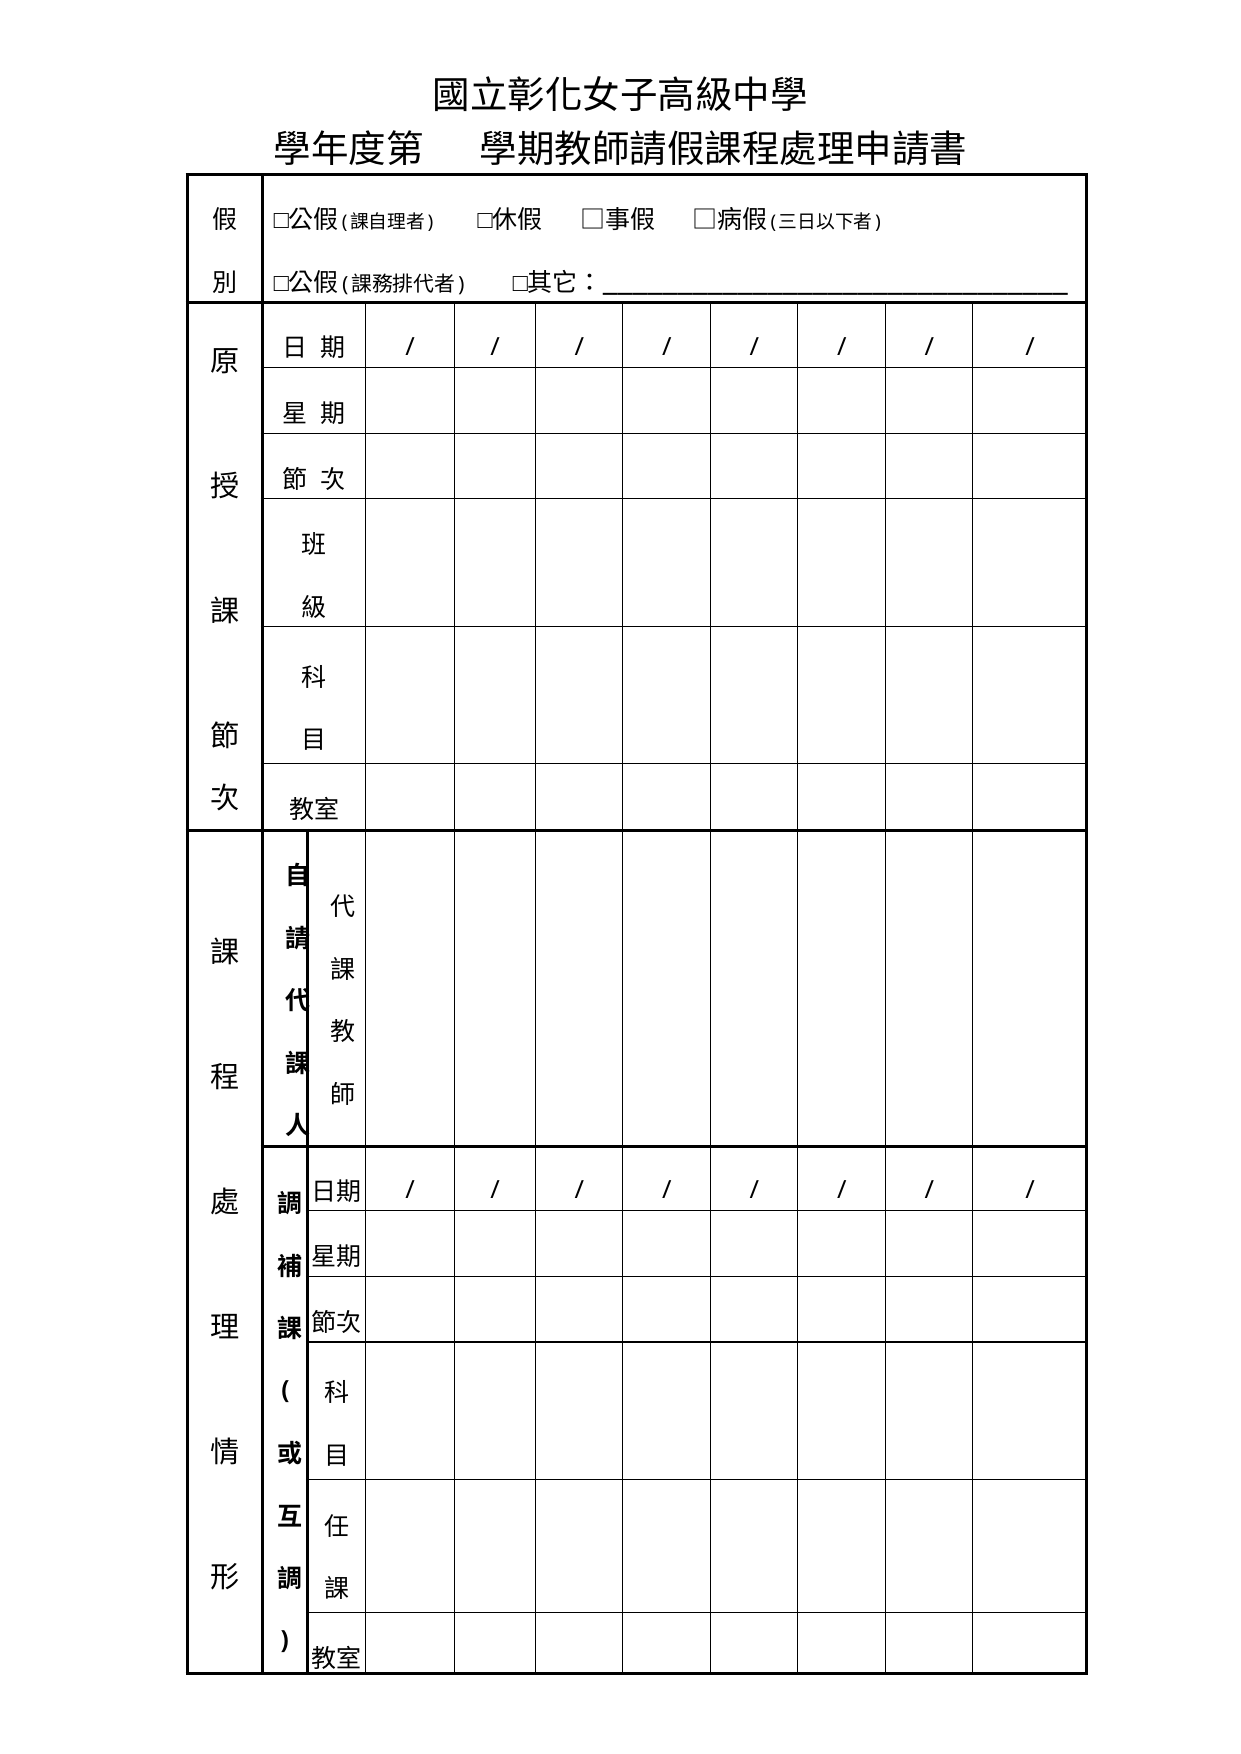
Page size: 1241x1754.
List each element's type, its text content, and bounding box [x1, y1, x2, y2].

table_cell [886, 627, 972, 763]
table_cell [711, 434, 797, 498]
table_cell [973, 1613, 1085, 1672]
table_cell / [623, 304, 710, 367]
table_cell [366, 627, 454, 763]
table_cell [973, 499, 1085, 626]
table_cell [711, 499, 797, 626]
table_cell [366, 1211, 454, 1276]
table_cell [536, 1343, 622, 1479]
table_cell / [711, 304, 797, 367]
table_cell / [536, 1148, 622, 1210]
table_cell [711, 1277, 797, 1341]
table_cell 原 授 課 節次 [189, 304, 261, 829]
table_cell [536, 832, 622, 1144]
table_cell [973, 1277, 1085, 1341]
table_cell [366, 499, 454, 626]
table_cell [536, 1211, 622, 1276]
table_cell [366, 764, 454, 829]
table_cell 班 級 [264, 499, 365, 626]
table_cell [973, 627, 1085, 763]
table_cell [798, 1277, 885, 1341]
table_cell [798, 1613, 885, 1672]
table_cell [623, 1613, 710, 1672]
table_cell [798, 832, 885, 1144]
table_cell [973, 368, 1085, 432]
table_cell [711, 627, 797, 763]
table_cell [455, 627, 535, 763]
table_cell [623, 1480, 710, 1612]
table_cell [973, 764, 1085, 829]
table_cell [711, 1211, 797, 1276]
table_cell [536, 368, 622, 432]
table_cell / [366, 304, 454, 367]
table_cell 教室 [264, 764, 365, 829]
table_cell 教室 [309, 1613, 365, 1672]
table_cell [798, 499, 885, 626]
table_cell [623, 1211, 710, 1276]
table_cell [455, 764, 535, 829]
table_cell [798, 627, 885, 763]
table_cell [798, 1211, 885, 1276]
table_cell [886, 1277, 972, 1341]
table_cell [711, 764, 797, 829]
table_cell [536, 499, 622, 626]
table_cell [366, 368, 454, 432]
table_cell [366, 832, 454, 1144]
table_cell 星期 [309, 1211, 365, 1276]
table_cell 日 期 [264, 304, 365, 367]
table_cell [366, 434, 454, 498]
table_cell [455, 1277, 535, 1341]
table_cell [455, 1211, 535, 1276]
table_cell [536, 627, 622, 763]
table_cell [973, 434, 1085, 498]
table_cell [623, 627, 710, 763]
table_cell [886, 368, 972, 432]
table_cell / [973, 1148, 1085, 1210]
table_cell [536, 764, 622, 829]
table_cell 節次 [309, 1277, 365, 1341]
table_cell [536, 1480, 622, 1612]
table_cell [798, 764, 885, 829]
table_cell [886, 1343, 972, 1479]
table_cell [711, 368, 797, 432]
table_cell 課 程 處 理 情 形 [189, 832, 261, 1672]
table_cell [886, 1211, 972, 1276]
table_cell / [711, 1148, 797, 1210]
table_cell [455, 1480, 535, 1612]
table_cell / [366, 1148, 454, 1210]
table_cell [536, 1613, 622, 1672]
table_cell [973, 1343, 1085, 1479]
table_cell / [973, 304, 1085, 367]
table_cell [623, 1343, 710, 1479]
table_cell [366, 1613, 454, 1672]
table_cell / [455, 304, 535, 367]
table_cell [973, 1480, 1085, 1612]
table_cell 任課教師 [309, 1480, 365, 1612]
table_cell [623, 1277, 710, 1341]
table_cell [886, 1480, 972, 1612]
table_cell 節 次 [264, 434, 365, 498]
table_cell / [886, 304, 972, 367]
table_cell 科 目 [264, 627, 365, 763]
table_cell [536, 1277, 622, 1341]
table_cell [623, 434, 710, 498]
table_cell [886, 1613, 972, 1672]
table_header 假 別 [189, 176, 261, 301]
table_cell [623, 499, 710, 626]
table_cell [366, 1277, 454, 1341]
table_cell [536, 434, 622, 498]
table_cell [886, 832, 972, 1144]
table_cell [711, 1480, 797, 1612]
table_cell [798, 1480, 885, 1612]
table_cell 調補課(或互調) [264, 1148, 306, 1672]
table_cell [623, 368, 710, 432]
table_cell [798, 368, 885, 432]
table_cell [886, 434, 972, 498]
table_cell 日期 [309, 1148, 365, 1210]
table_cell [455, 832, 535, 1144]
table_cell [798, 434, 885, 498]
table_cell [711, 832, 797, 1144]
table_cell 星 期 [264, 368, 365, 432]
table_cell / [623, 1148, 710, 1210]
table_cell / [455, 1148, 535, 1210]
table_cell 科目 [309, 1343, 365, 1479]
table_cell [973, 1211, 1085, 1276]
table_cell [455, 368, 535, 432]
table_cell [623, 764, 710, 829]
table_cell [973, 832, 1085, 1144]
table_cell [455, 434, 535, 498]
table_cell [886, 499, 972, 626]
table_cell [623, 832, 710, 1144]
table_cell 代課教師 [309, 832, 365, 1144]
table_cell / [536, 304, 622, 367]
table_cell [455, 1613, 535, 1672]
table_cell [366, 1480, 454, 1612]
table_cell [711, 1343, 797, 1479]
table_cell [886, 764, 972, 829]
text 國立彰化女子高級中學 學年度第 學期教師請假課程處理申請書 [187, 64, 1053, 173]
table_cell 自請代課人 [264, 832, 306, 1144]
table_cell / [798, 304, 885, 367]
table_cell / [798, 1148, 885, 1210]
table_cell [711, 1613, 797, 1672]
table_cell [798, 1343, 885, 1479]
table_cell / [886, 1148, 972, 1210]
table_cell [455, 499, 535, 626]
table_cell [366, 1343, 454, 1479]
table_cell [455, 1343, 535, 1479]
table_header □公假(課自理者) □休假 □事假 □病假(三日以下者) □公假(課務排代者) □其它：_______________________________ [264, 176, 1085, 301]
